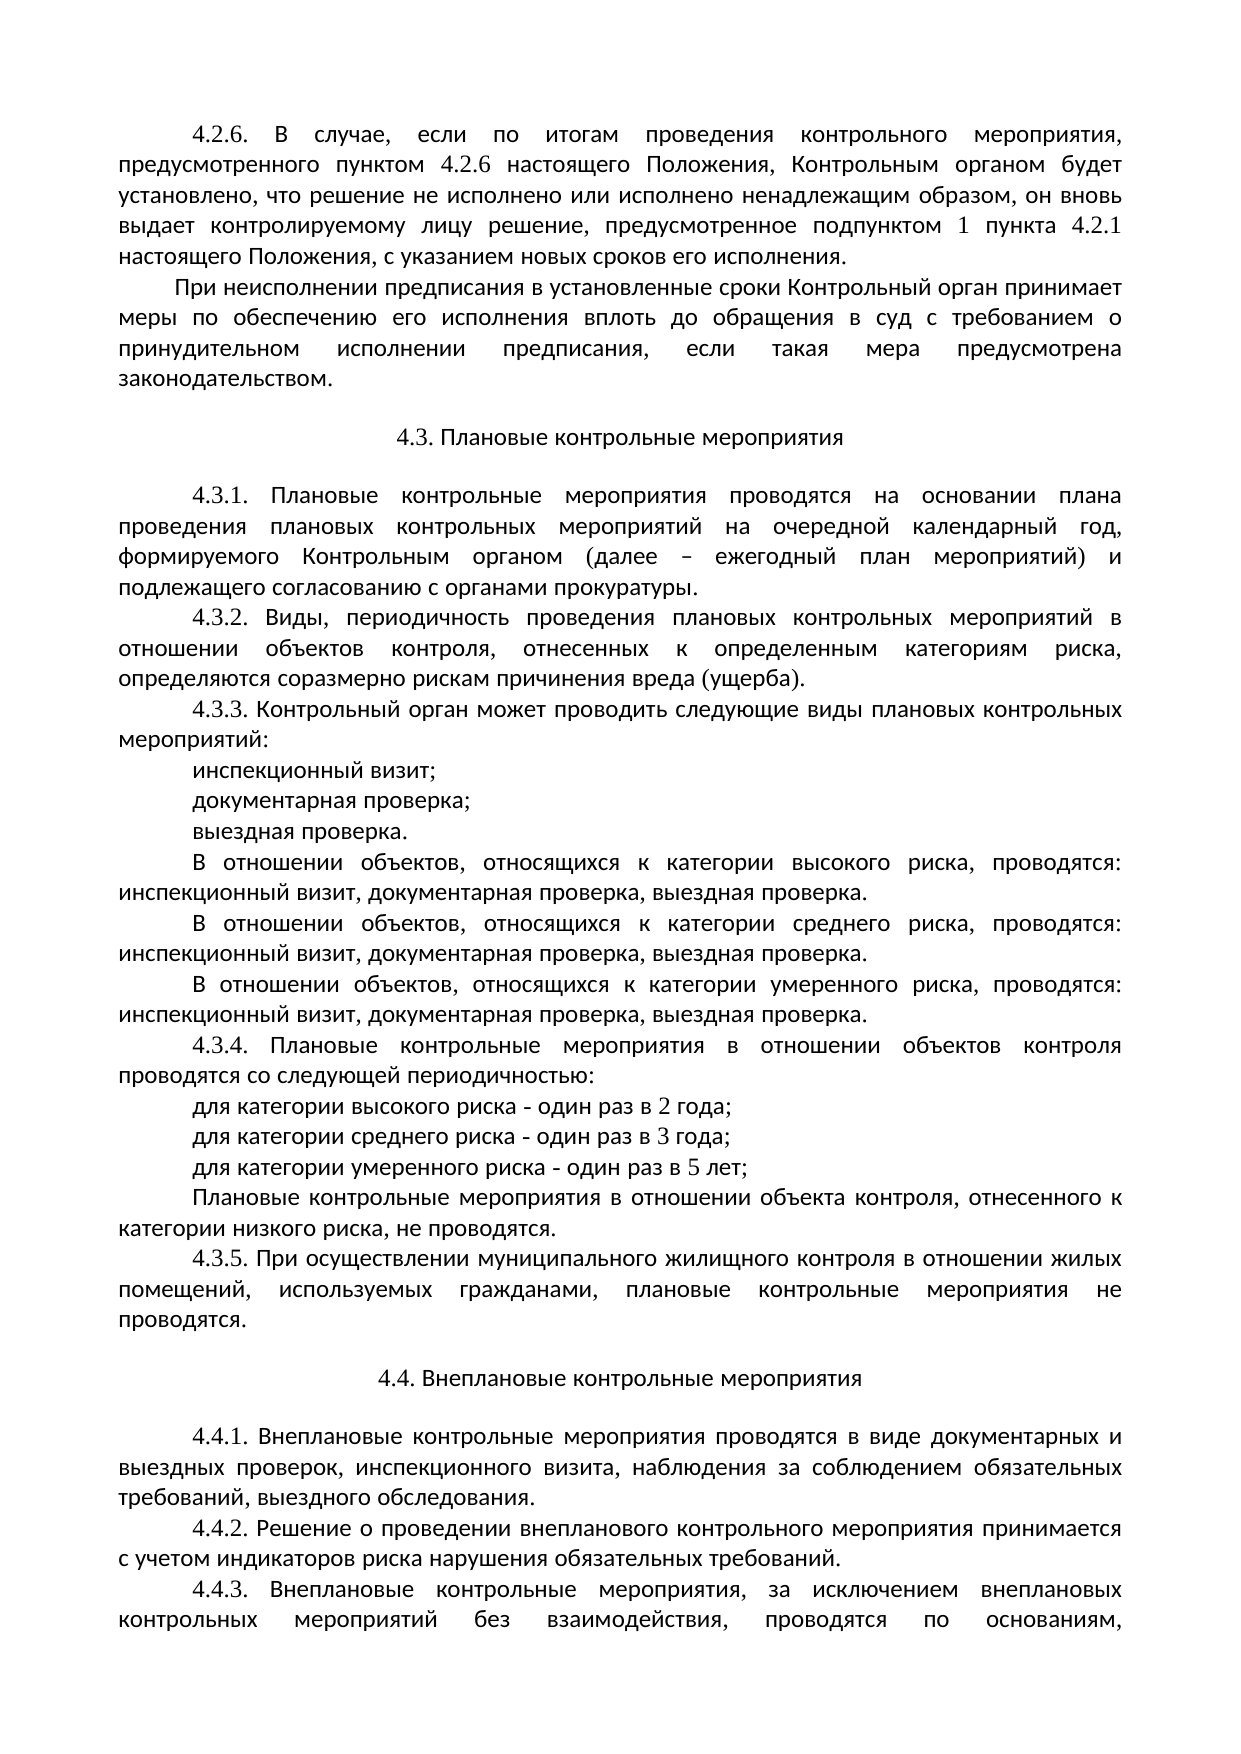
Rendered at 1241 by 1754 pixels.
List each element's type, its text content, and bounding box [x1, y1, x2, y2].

text 4.3.5. При осуществлении муниципального жилищного контроля в отношении жилых помещений, используемых гражданами, плановые контрольные мероприятия не проводятся. [118, 1242, 1122, 1334]
text для категории умеренного риска - один раз в 5 лет; [118, 1151, 1122, 1181]
text В отношении объектов, относящихся к категории высокого риска, проводятся: инспекционный визит, документарная проверка, выездная проверка. [118, 846, 1122, 907]
text 4.4.3. Внеплановые контрольные мероприятия, за исключением внеплановых контрольных мероприятий без взаимодействия, проводятся по основаниям, [118, 1573, 1122, 1634]
text Плановые контрольные мероприятия в отношении объекта контроля, отнесенного к категории низкого риска, не проводятся. [118, 1181, 1122, 1242]
text 4.3. Плановые контрольные мероприятия [118, 421, 1122, 451]
text В отношении объектов, относящихся к категории умеренного риска, проводятся: инспекционный визит, документарная проверка, выездная проверка. [118, 968, 1122, 1029]
text для категории среднего риска - один раз в 3 года; [118, 1120, 1122, 1151]
text 4.4. Внеплановые контрольные мероприятия [118, 1362, 1122, 1392]
text инспекционный визит; [118, 754, 1122, 784]
text 4.3.1. Плановые контрольные мероприятия проводятся на основании плана проведения плановых контрольных мероприятий на очередной календарный год, формируемого Контрольным органом (далее – ежегодный план мероприятий) и подлежащего согласованию с органами прокуратуры. [118, 479, 1122, 601]
text В отношении объектов, относящихся к категории среднего риска, проводятся: инспекционный визит, документарная проверка, выездная проверка. [118, 907, 1122, 968]
text для категории высокого риска - один раз в 2 года; [118, 1090, 1122, 1120]
text 4.3.3. Контрольный орган может проводить следующие виды плановых контрольных мероприятий: [118, 693, 1122, 754]
text выездная проверка. [118, 815, 1122, 846]
text При неисполнении предписания в установленные сроки Контрольный орган принимает меры по обеспечению его исполнения вплоть до обращения в суд с требованием о принудительном исполнении предписания, если такая мера предусмотрена законодательством. [118, 271, 1122, 393]
text 4.4.2. Решение о проведении внепланового контрольного мероприятия принимается с учетом индикаторов риска нарушения обязательных требований. [118, 1512, 1122, 1573]
text 4.3.4. Плановые контрольные мероприятия в отношении объектов контроля проводятся со следующей периодичностью: [118, 1029, 1122, 1090]
text 4.3.2. Виды, периодичность проведения плановых контрольных мероприятий в отношении объектов контроля, отнесенных к определенным категориям риска, определяются соразмерно рискам причинения вреда (ущерба). [118, 601, 1122, 693]
text 4.2.6. В случае, если по итогам проведения контрольного мероприятия, предусмотренного пунктом 4.2.6 настоящего Положения, Контрольным органом будет установлено, что решение не исполнено или исполнено ненадлежащим образом, он вновь выдает контролируемому лицу решение, предусмотренное подпунктом 1 пункта 4.2.1 настоящего Положения, с указанием новых сроков его исполнения. [118, 118, 1122, 271]
text 4.4.1. Внеплановые контрольные мероприятия проводятся в виде документарных и выездных проверок, инспекционного визита, наблюдения за соблюдением обязательных требований, выездного обследования. [118, 1421, 1122, 1512]
text документарная проверка; [118, 784, 1122, 815]
